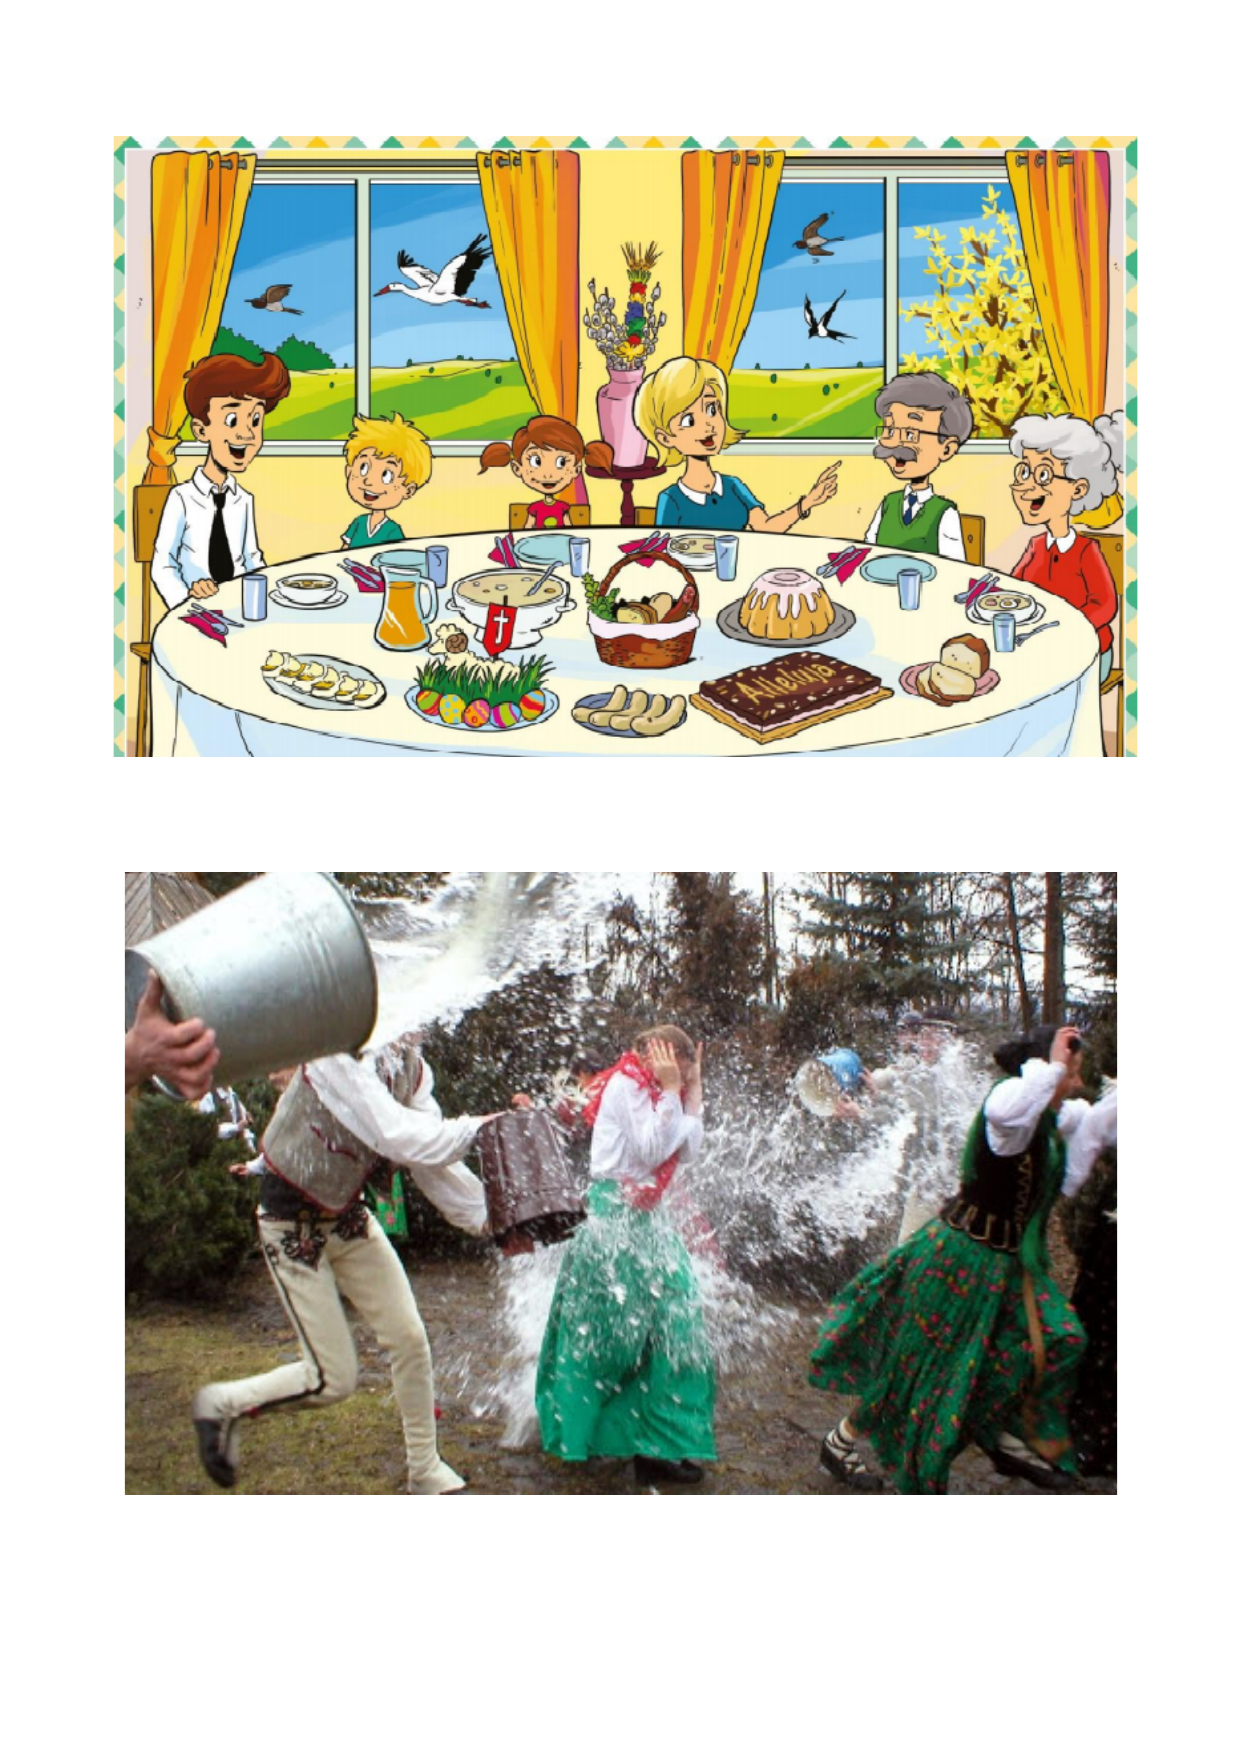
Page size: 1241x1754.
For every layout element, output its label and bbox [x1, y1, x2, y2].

picture [124, 872, 1118, 1495]
